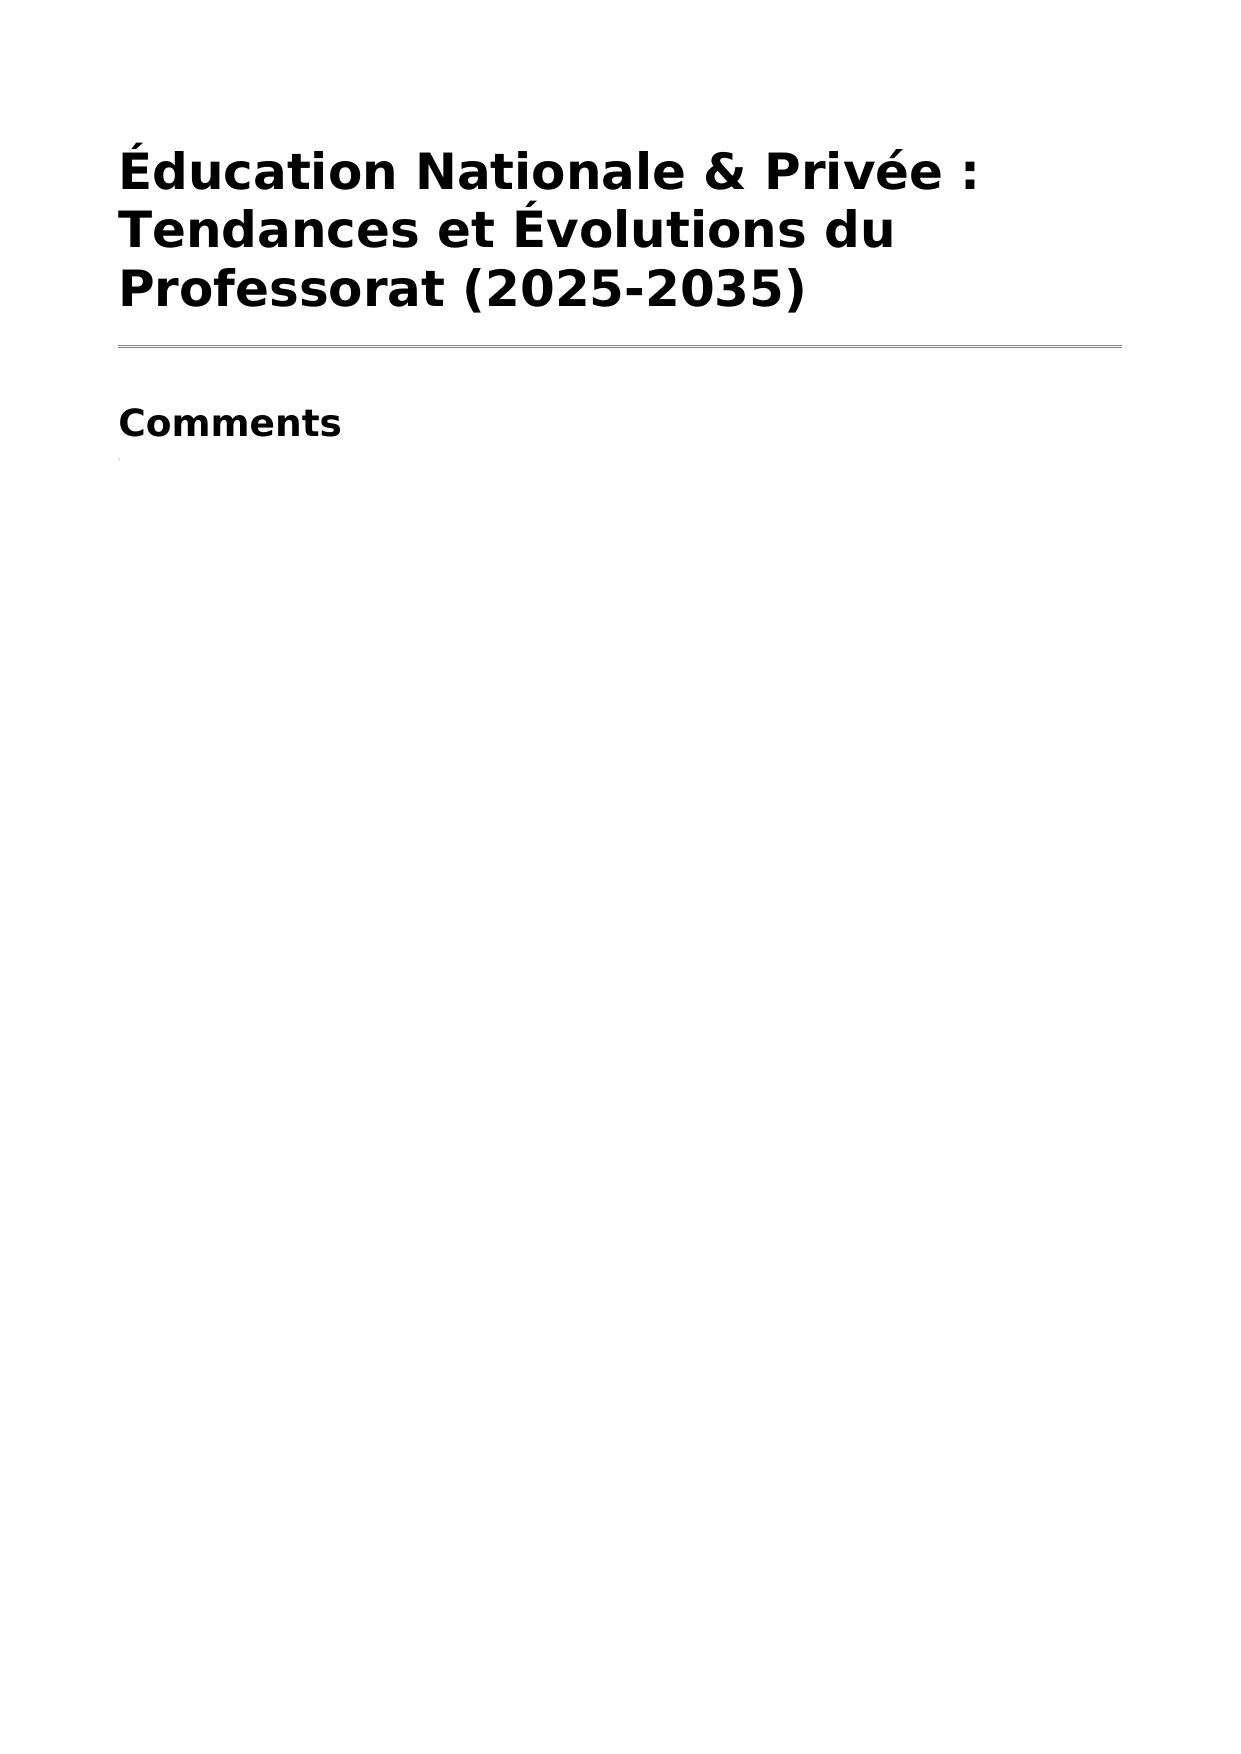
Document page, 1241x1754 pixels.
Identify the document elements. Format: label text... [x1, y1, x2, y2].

subtitle Éducation Nationale & Privée : Tendances et Évolutions du Professorat (2025-2035) [118, 143, 1122, 318]
subtitle Comments [118, 402, 1122, 445]
